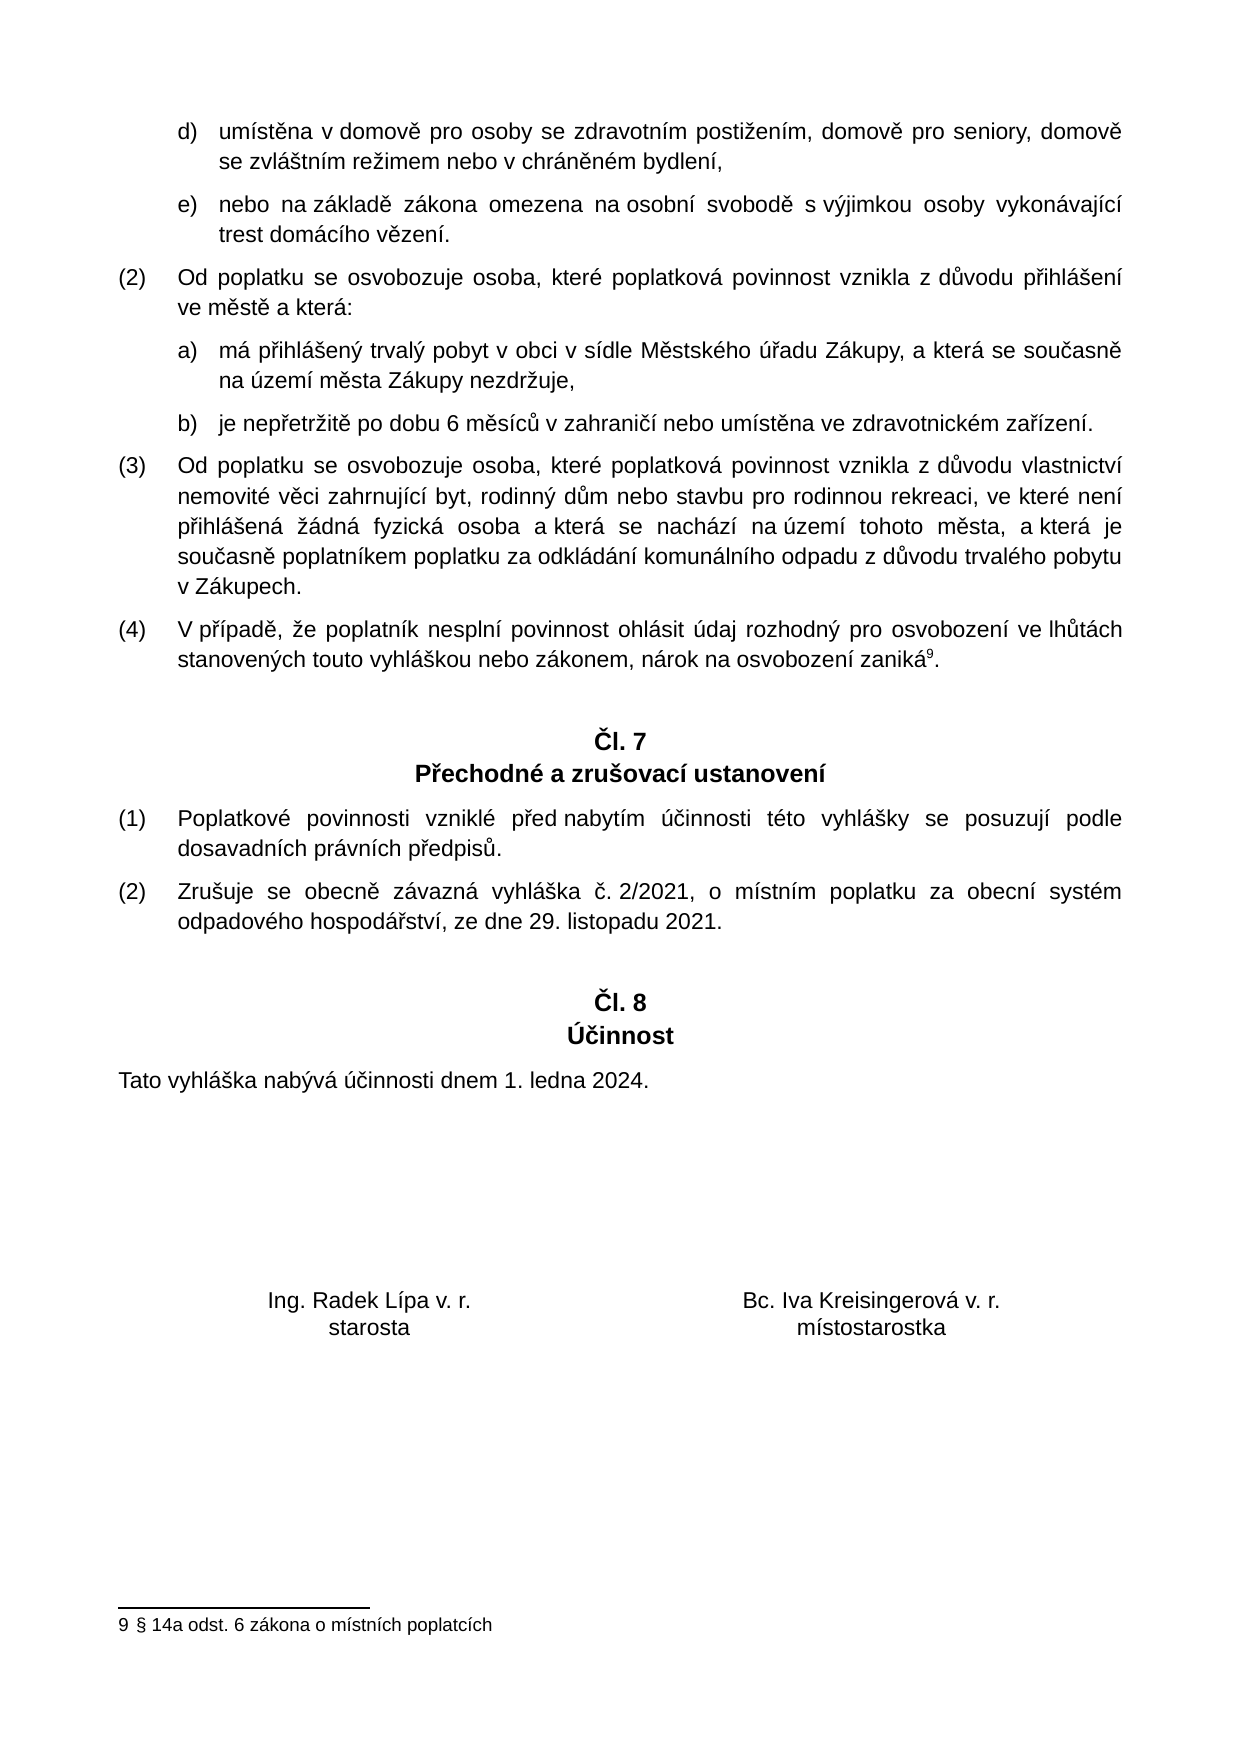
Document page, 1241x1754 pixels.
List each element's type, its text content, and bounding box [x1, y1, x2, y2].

list má přihlášený trvalý pobyt v obci v sídle Městského úřadu Zákupy, a která se současně na území města Zákupy nezdržuje, [177, 337, 1122, 393]
table_cell [620, 1346, 1122, 1464]
list umístěna v domově pro osoby se zdravotním postižením, domově pro seniory, domově se zvláštním režimem nebo v chráněném bydlení, [177, 118, 1122, 175]
list Od poplatku se osvobozuje osoba, které poplatková povinnost vznikla z důvodu vlastnictví nemovité věci zahrnující byt, rodinný dům nebo stavbu pro rodinnou rekreaci, ve které není přihlášená žádná fyzická osoba a která se nachází na území tohoto města, a která je současně poplatníkem poplatku za odkládání komunálního odpadu z důvodu trvalého pobytu v Zákupech. [118, 452, 1122, 600]
text Tato vyhláška nabývá účinnosti dnem 1. ledna 2024. [118, 1067, 1122, 1093]
subtitle Čl. 7 Přechodné a zrušovací ustanovení [118, 726, 1122, 788]
table_header Ing. Radek Lípa v. r. starosta [118, 1228, 620, 1346]
list V případě, že poplatník nesplní povinnost ohlásit údaj rozhodný pro osvobození ve lhůtách stanovených touto vyhláškou nebo zákonem, nárok na osvobození zaniká. [118, 616, 1122, 673]
table_header Bc. Iva Kreisingerová v. r. místostarostka [620, 1228, 1122, 1346]
list nebo na základě zákona omezena na osobní svobodě s výjimkou osoby vykonávající trest domácího vězení. [177, 191, 1122, 248]
list Od poplatku se osvobozuje osoba, které poplatková povinnost vznikla z důvodu přihlášení ve městě a která: [118, 264, 1122, 321]
list § 14a odst. 6 zákona o místních poplatcích [118, 1614, 1122, 1635]
list je nepřetržitě po dobu 6 měsíců v zahraničí nebo umístěna ve zdravotnickém zařízení. [177, 410, 1122, 436]
table_cell [118, 1346, 620, 1464]
list Zrušuje se obecně závazná vyhláška č. 2/2021, o místním poplatku za obecní systém odpadového hospodářství, ze dne 29. listopadu 2021. [118, 878, 1122, 934]
list Poplatkové povinnosti vzniklé před nabytím účinnosti této vyhlášky se posuzují podle dosavadních právních předpisů. [118, 805, 1122, 862]
subtitle Čl. 8 Účinnost [118, 988, 1122, 1050]
